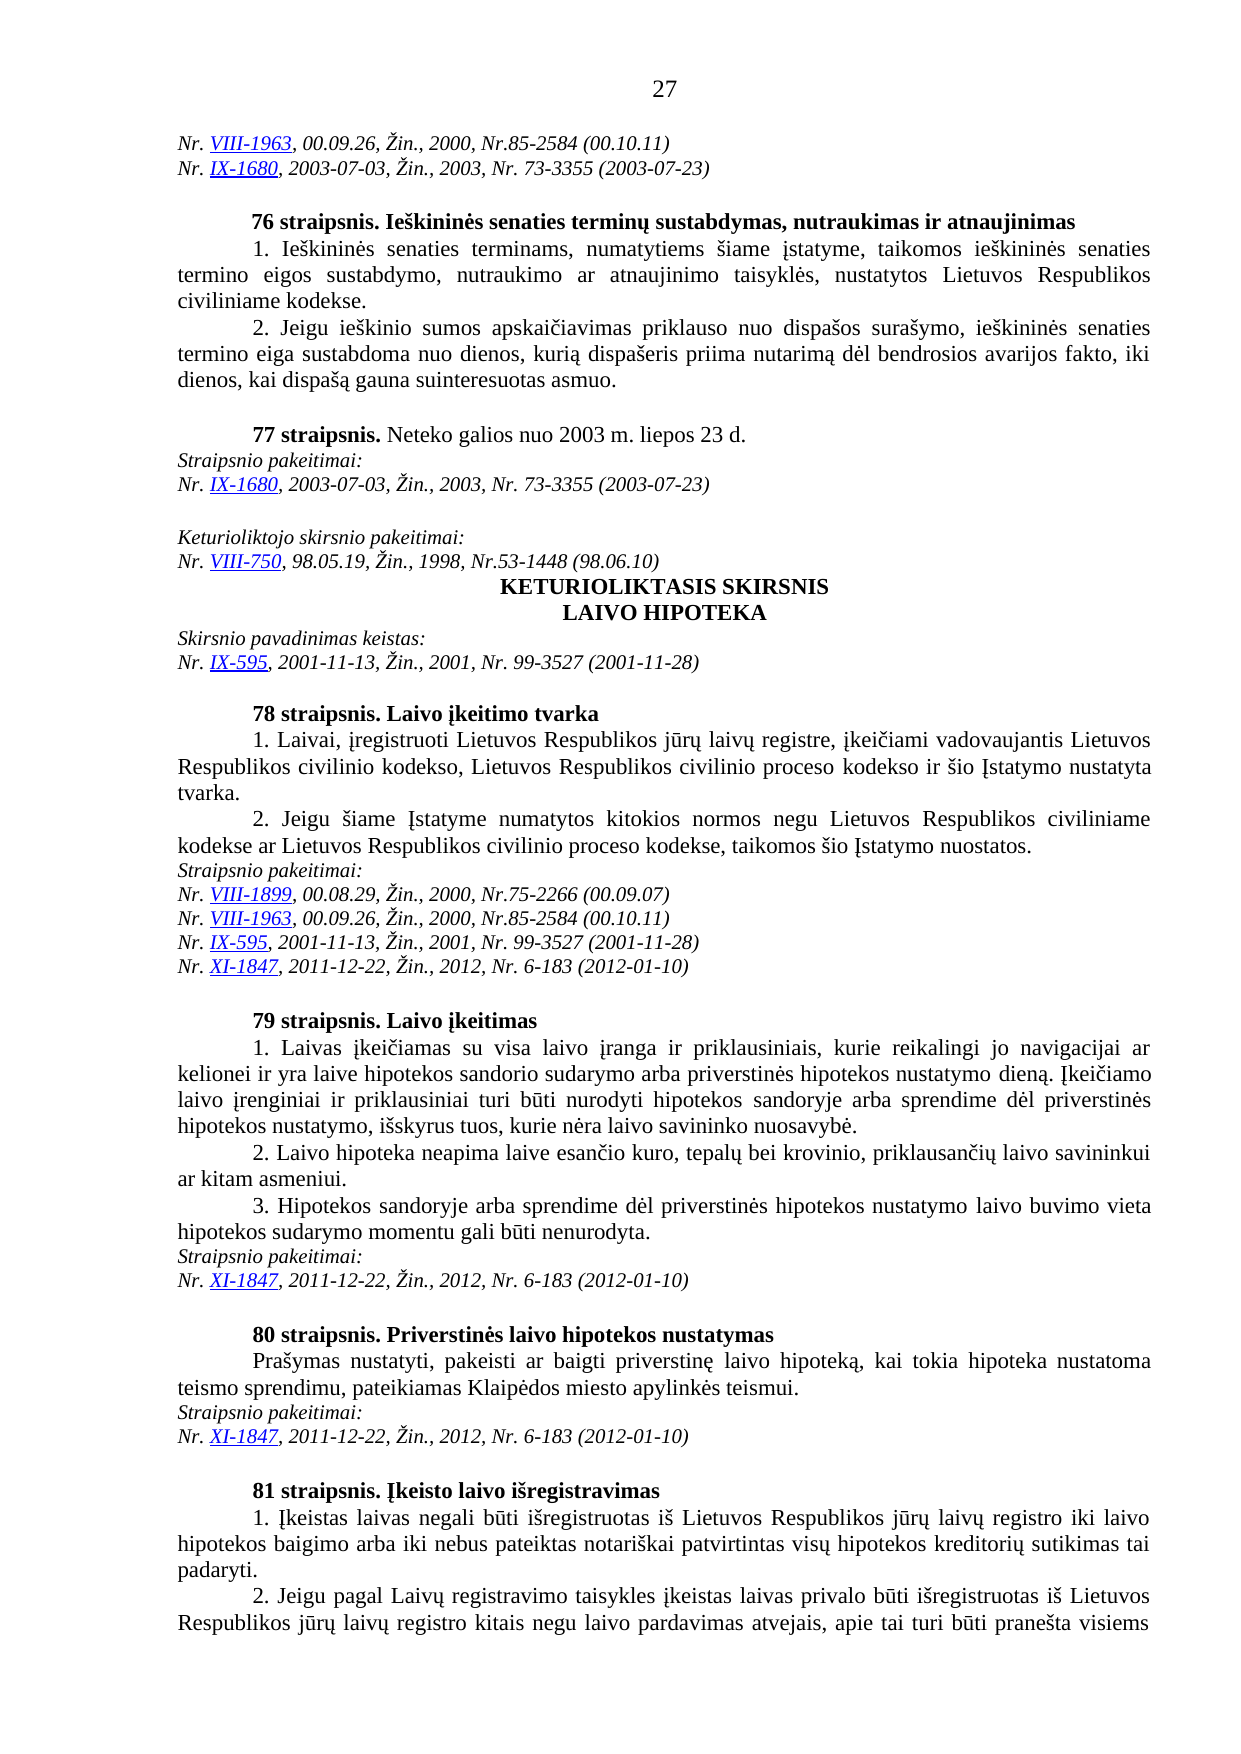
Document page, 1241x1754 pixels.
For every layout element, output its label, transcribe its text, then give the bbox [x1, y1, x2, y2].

text Straipsnio pakeitimai: [177, 1244, 1152, 1268]
text Nr. VIII-1899, 00.08.29, Žin., 2000, Nr.75-2266 (00.09.07) [177, 882, 1152, 906]
text Nr. XI-1847, 2011-12-22, Žin., 2012, Nr. 6-183 (2012-01-10) [177, 1424, 1152, 1448]
text Nr. XI-1847, 2011-12-22, Žin., 2012, Nr. 6-183 (2012-01-10) [177, 954, 1152, 978]
text 2. Jeigu šiame Įstatyme numatytos kitokios normos negu Lietuvos Respublikos civiliniame kodekse ar Lietuvos Respublikos civilinio proceso kodekse, taikomos šio Įstatymo nuostatos. [177, 805, 1152, 858]
text Nr. IX-595, 2001-11-13, Žin., 2001, Nr. 99-3527 (2001-11-28) [177, 930, 1152, 954]
text 2. Jeigu ieškinio sumos apskaičiavimas priklauso nuo dispašos surašymo, ieškininės senaties termino eiga sustabdoma nuo dienos, kurią dispašeris priima nutarimą dėl bendrosios avarijos fakto, iki dienos, kai dispašą gauna suinteresuotas asmuo. [177, 314, 1152, 393]
text Nr. VIII-1963, 00.09.26, Žin., 2000, Nr.85-2584 (00.10.11) [177, 906, 1152, 930]
text 1. Laivas įkeičiamas su visa laivo įranga ir priklausiniais, kurie reikalingi jo navigacijai ar kelionei ir yra laive hipotekos sandorio sudarymo arba priverstinės hipotekos nustatymo dieną. Įkeičiamo laivo įrenginiai ir priklausiniai turi būti nurodyti hipotekos sandoryje arba sprendime dėl priverstinės hipotekos nustatymo, išskyrus tuos, kurie nėra laivo savininko nuosavybė. [177, 1033, 1152, 1139]
text 2. Laivo hipoteka neapima laive esančio kuro, tepalų bei krovinio, priklausančių laivo savininkui ar kitam asmeniui. [177, 1139, 1152, 1192]
text Keturioliktojo skirsnio pakeitimai: [177, 525, 1152, 549]
text 76 straipsnis. Ieškininės senaties terminų sustabdymas, nutraukimas ir atnaujinimas [251, 208, 1152, 234]
text Skirsnio pavadinimas keistas: [177, 626, 1152, 649]
text Prašymas nustatyti, pakeisti ar baigti priverstinę laivo hipoteką, kai tokia hipoteka nustatoma teismo sprendimu, pateikiamas Klaipėdos miesto apylinkės teismui. [177, 1348, 1152, 1400]
text Nr. XI-1847, 2011-12-22, Žin., 2012, Nr. 6-183 (2012-01-10) [177, 1268, 1152, 1292]
text 78 straipsnis. Laivo įkeitimo tvarka [177, 700, 1152, 726]
text LAIVO HIPOTEKA [177, 599, 1152, 626]
text 1. Ieškininės senaties terminams, numatytiems šiame įstatyme, taikomos ieškininės senaties termino eigos sustabdymo, nutraukimo ar atnaujinimo taisyklės, nustatytos Lietuvos Respublikos civiliniame kodekse. [177, 234, 1152, 314]
text 1. Laivai, įregistruoti Lietuvos Respublikos jūrų laivų registre, įkeičiami vadovaujantis Lietuvos Respublikos civilinio kodekso, Lietuvos Respublikos civilinio proceso kodekso ir šio Įstatymo nustatyta tvarka. [177, 726, 1152, 805]
text Nr. IX-1680, 2003-07-03, Žin., 2003, Nr. 73-3355 (2003-07-23) [177, 155, 1152, 179]
text Straipsnio pakeitimai: [177, 448, 1152, 472]
text 2. Jeigu pagal Laivų registravimo taisykles įkeistas laivas privalo būti išregistruotas iš Lietuvos Respublikos jūrų laivų registro kitais negu laivo pardavimas atvejais, apie tai turi būti pranešta visiems [177, 1583, 1152, 1635]
text Nr. VIII-1963, 00.09.26, Žin., 2000, Nr.85-2584 (00.10.11) [177, 131, 1152, 155]
text KETURIOLIKTASIS SKIRSNIS [177, 573, 1152, 599]
text Straipsnio pakeitimai: [177, 1400, 1152, 1424]
text 1. Įkeistas laivas negali būti išregistruotas iš Lietuvos Respublikos jūrų laivų registro iki laivo hipotekos baigimo arba iki nebus pateiktas notariškai patvirtintas visų hipotekos kreditorių sutikimas tai padaryti. [177, 1503, 1152, 1583]
text 79 straipsnis. Laivo įkeitimas [177, 1007, 1152, 1033]
text 81 straipsnis. Įkeisto laivo išregistravimas [177, 1477, 1152, 1503]
text Nr. IX-595, 2001-11-13, Žin., 2001, Nr. 99-3527 (2001-11-28) [177, 649, 1152, 674]
text 77 straipsnis. Neteko galios nuo 2003 m. liepos 23 d. [177, 421, 1152, 448]
text Nr. VIII-750, 98.05.19, Žin., 1998, Nr.53-1448 (98.06.10) [177, 549, 1152, 573]
text Nr. IX-1680, 2003-07-03, Žin., 2003, Nr. 73-3355 (2003-07-23) [177, 472, 1152, 496]
text Straipsnio pakeitimai: [177, 858, 1152, 882]
text 3. Hipotekos sandoryje arba sprendime dėl priverstinės hipotekos nustatymo laivo buvimo vieta hipotekos sudarymo momentu gali būti nenurodyta. [177, 1192, 1152, 1244]
text 80 straipsnis. Priverstinės laivo hipotekos nustatymas [177, 1321, 1152, 1348]
